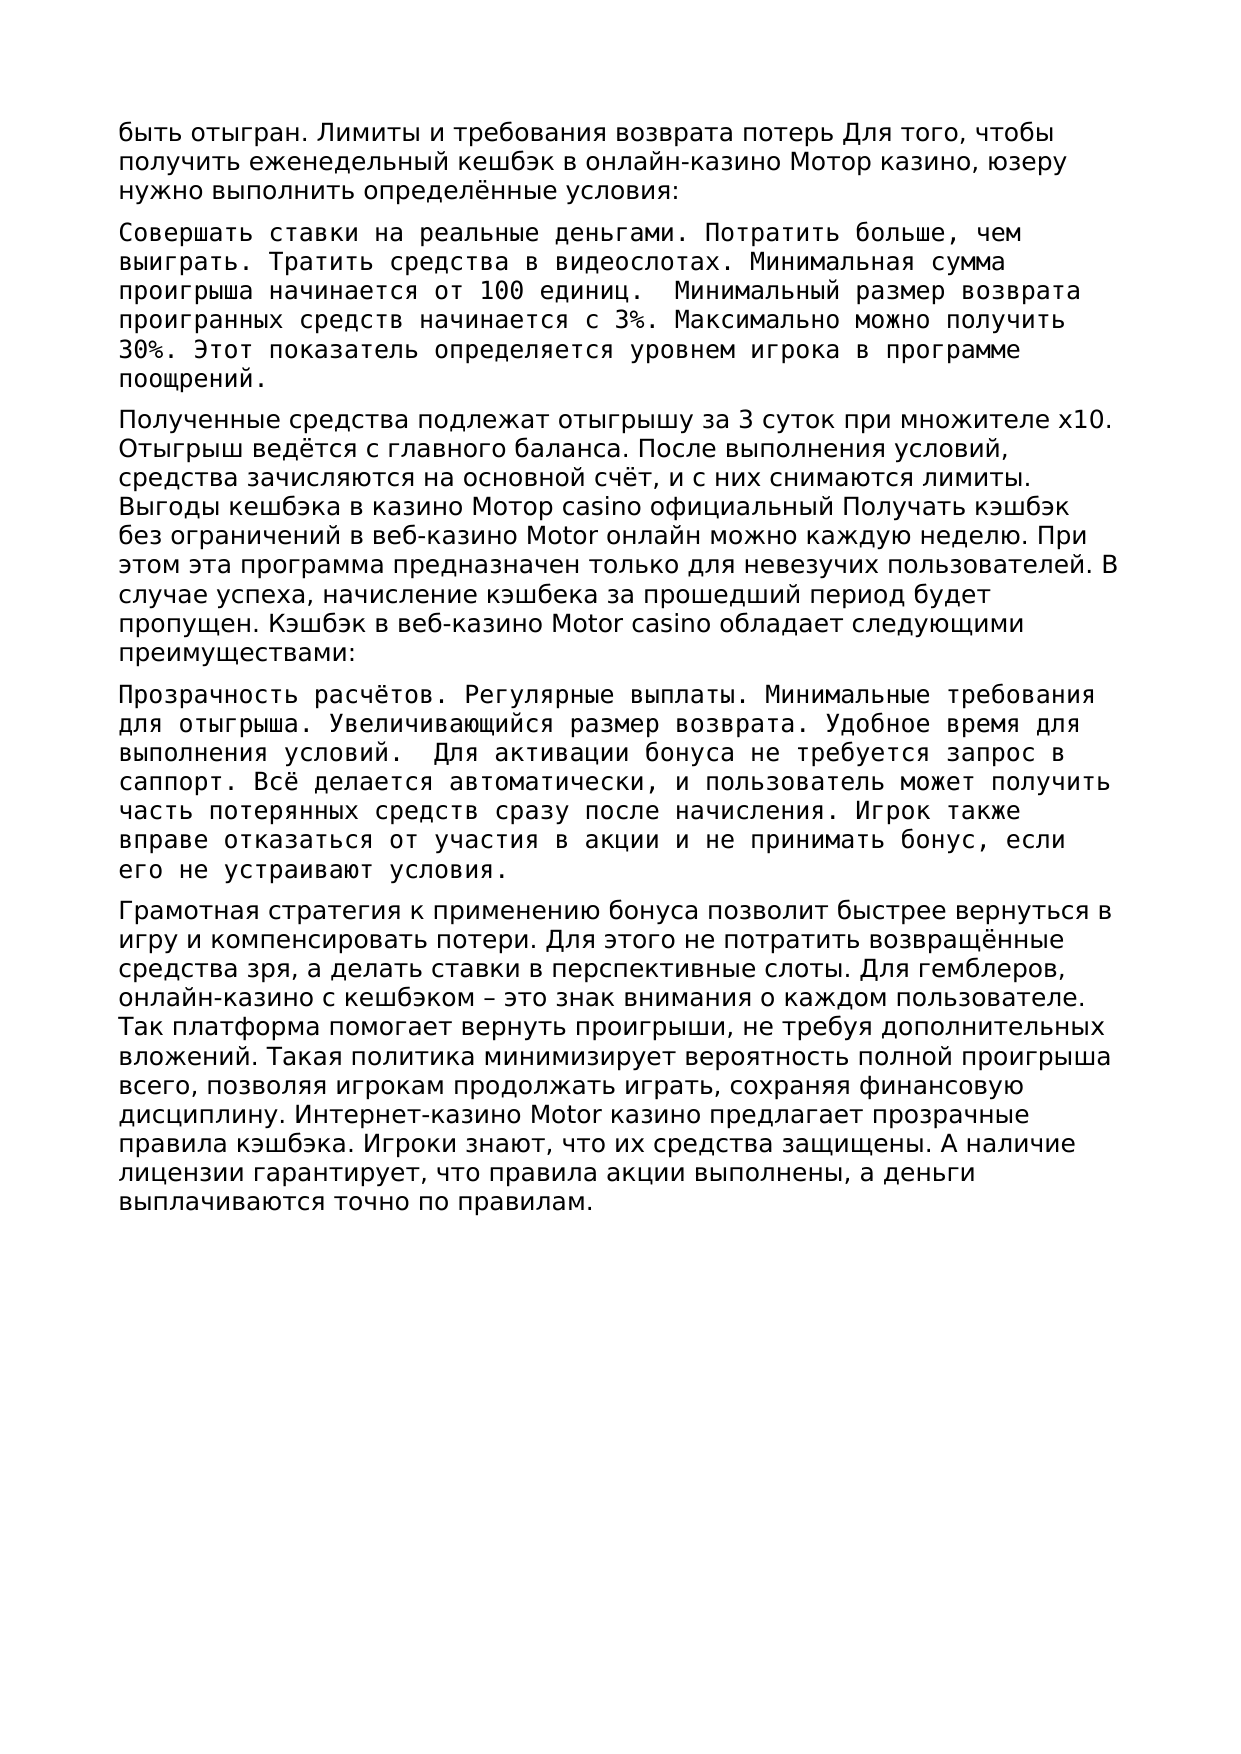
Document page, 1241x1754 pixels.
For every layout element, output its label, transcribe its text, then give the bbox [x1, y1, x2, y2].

text Грамотная стратегия к применению бонуса позволит быстрее вернуться в игру и компенсировать потери. Для этого не потратить возвращённые средства зря, а делать ставки в перспективные слоты. Для гемблеров, онлайн-казино с кешбэком – это знак внимания о каждом пользователе. Так платформа помогает вернуть проигрыши, не требуя дополнительных вложений. Такая политика минимизирует вероятность полной проигрыша всего, позволяя игрокам продолжать играть, сохраняя финансовую дисциплину. Интернет-казино Motor казино предлагает прозрачные правила кэшбэка. Игроки знают, что их средства защищены. А наличие лицензии гарантирует, что правила акции выполнены, а деньги выплачиваются точно по правилам. [118, 896, 1122, 1217]
text быть отыгран. Лимиты и требования возврата потерь Для того, чтобы получить еженедельный кешбэк в онлайн-казино Мотор казино, юзеру нужно выполнить определённые условия: [118, 118, 1122, 206]
text Совершать ставки на реальные деньгами. Потратить больше, чем выиграть. Тратить средства в видеослотах. Минимальная сумма проигрыша начинается от 100 единиц. Минимальный размер возврата проигранных средств начинается с 3%. Максимально можно получить 30%. Этот показатель определяется уровнем игрока в программе поощрений. [118, 218, 1122, 393]
text Прозрачность расчётов. Регулярные выплаты. Минимальные требования для отыгрыша. Увеличивающийся размер возврата. Удобное время для выполнения условий. Для активации бонуса не требуется запрос в саппорт. Всё делается автоматически, и пользователь может получить часть потерянных средств сразу после начисления. Игрок также вправе отказаться от участия в акции и не принимать бонус, если его не устраивают условия. [118, 680, 1122, 884]
text Полученные средства подлежат отыгрышу за 3 суток при множителе х10. Отыгрыш ведётся с главного баланса. После выполнения условий, средства зачисляются на основной счёт, и с них снимаются лимиты. Выгоды кешбэка в казино Мотор casino официальный Получать кэшбэк без ограничений в веб-казино Motor онлайн можно каждую неделю. При этом эта программа предназначен только для невезучих пользователей. В случае успеха, начисление кэшбека за прошедший период будет пропущен. Кэшбэк в веб-казино Motor casino обладает следующими преимуществами: [118, 405, 1122, 667]
